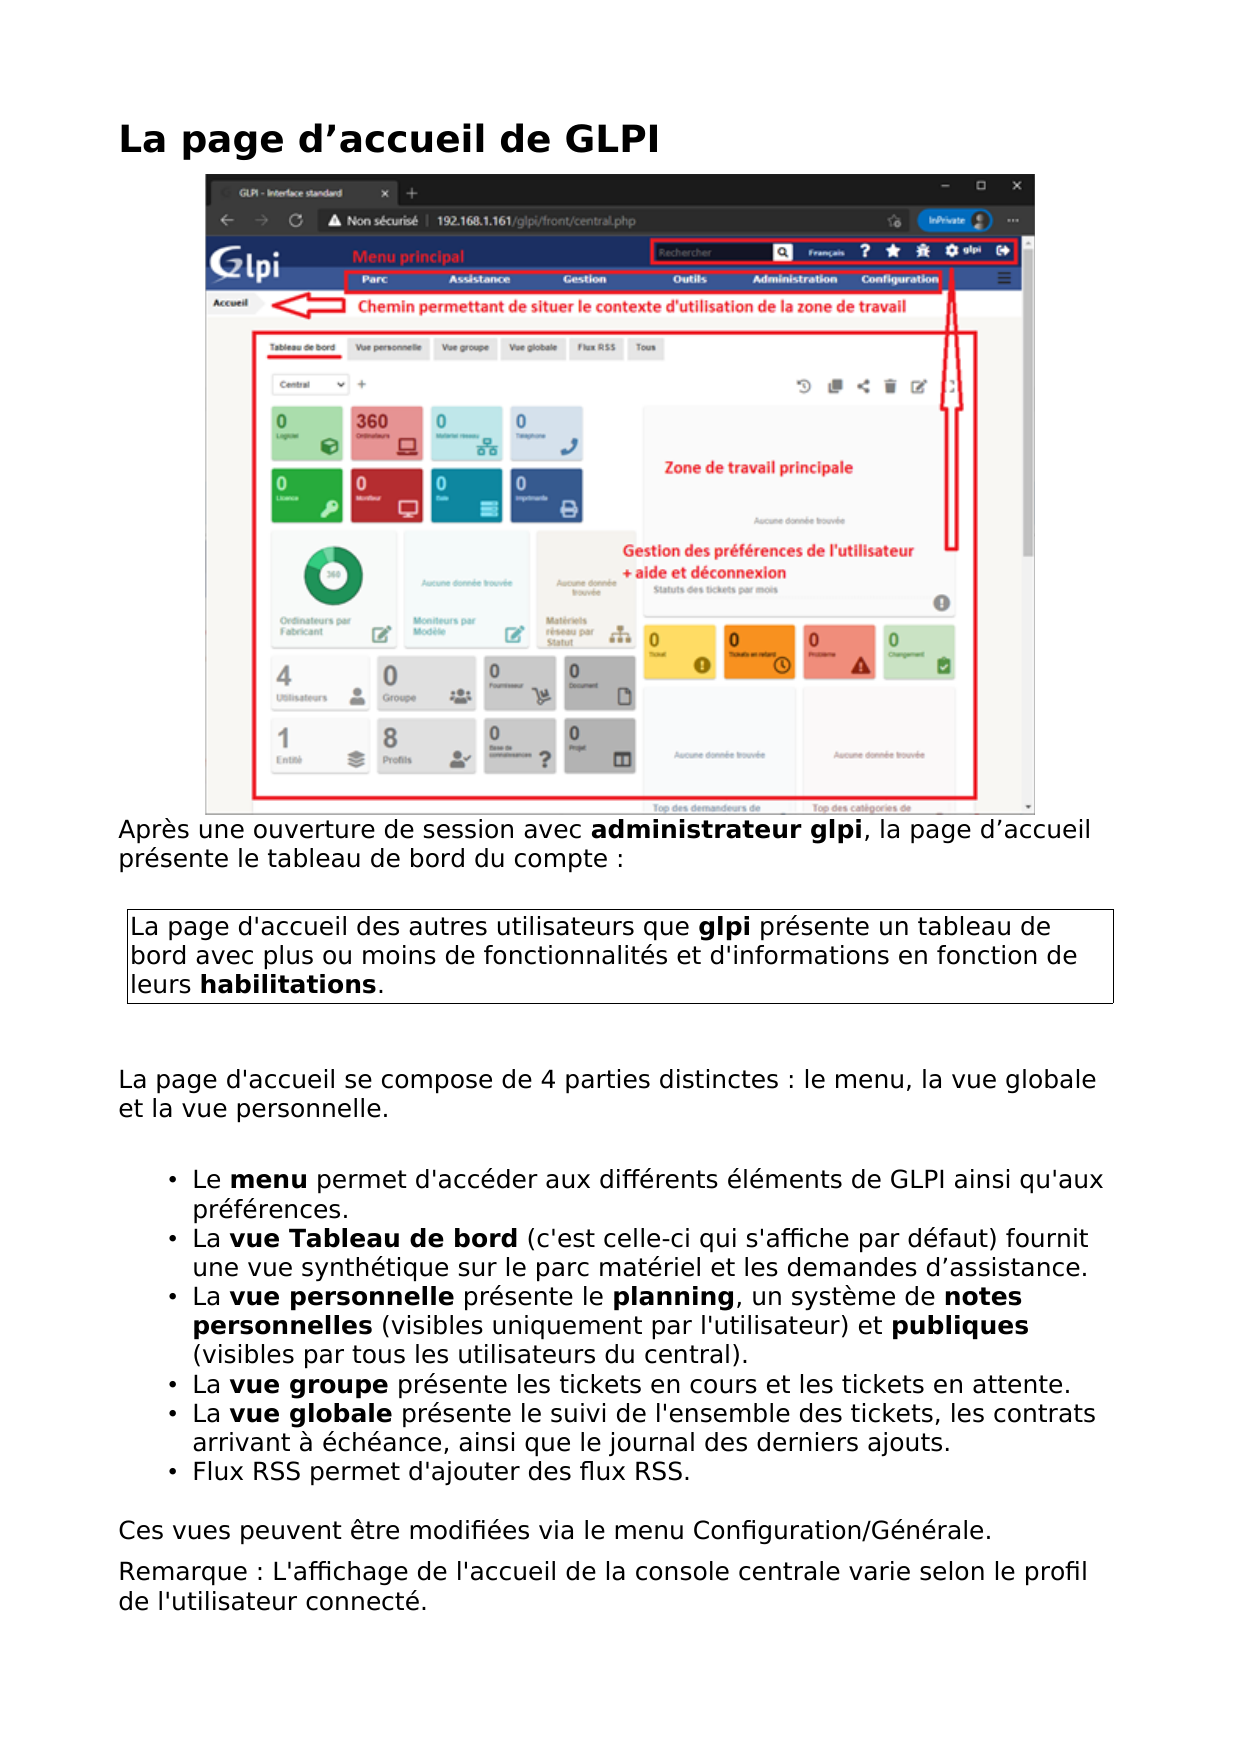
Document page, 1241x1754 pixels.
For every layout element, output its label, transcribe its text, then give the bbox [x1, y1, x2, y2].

list Le menu permet d'accéder aux différents éléments de GLPI ainsi qu'aux préférences. [177, 1166, 1122, 1224]
text Ces vues peuvent être modifiées via le menu Configuration/Générale. [118, 1516, 1122, 1545]
list Flux RSS permet d'ajouter des flux RSS. [177, 1457, 1122, 1486]
list La vue globale présente le suivi de l'ensemble des tickets, les contrats arrivant à échéance, ainsi que le journal des derniers ajouts. [177, 1399, 1122, 1457]
text La page d'accueil se compose de 4 parties distinctes : le menu, la vue globale et la vue personnelle. [118, 1065, 1122, 1124]
subtitle La page d’accueil de GLPI [118, 118, 1122, 162]
text Remarque : L'affichage de l'accueil de la console centrale varie selon le profil de l'utilisateur connecté. [118, 1558, 1122, 1616]
picture [205, 174, 1035, 815]
list La vue Tableau de bord (c'est celle-ci qui s'affiche par défaut) fournit une vue synthétique sur le parc matériel et les demandes d’assistance. [177, 1224, 1122, 1282]
list La vue personnelle présente le planning, un système de notes personnelles (visibles uniquement par l'utilisateur) et publiques (visibles par tous les utilisateurs du central). [177, 1282, 1122, 1370]
list La vue groupe présente les tickets en cours et les tickets en attente. [177, 1370, 1122, 1399]
table_header La page d'accueil des autres utilisateurs que glpi présente un tableau de bord avec plus ou moins de fonctionnalités et d'informations en fonction de leurs habilitations. [128, 910, 1113, 1003]
text Après une ouverture de session avec administrateur glpi, la page d’accueil présente le tableau de bord du compte : [118, 174, 1122, 873]
